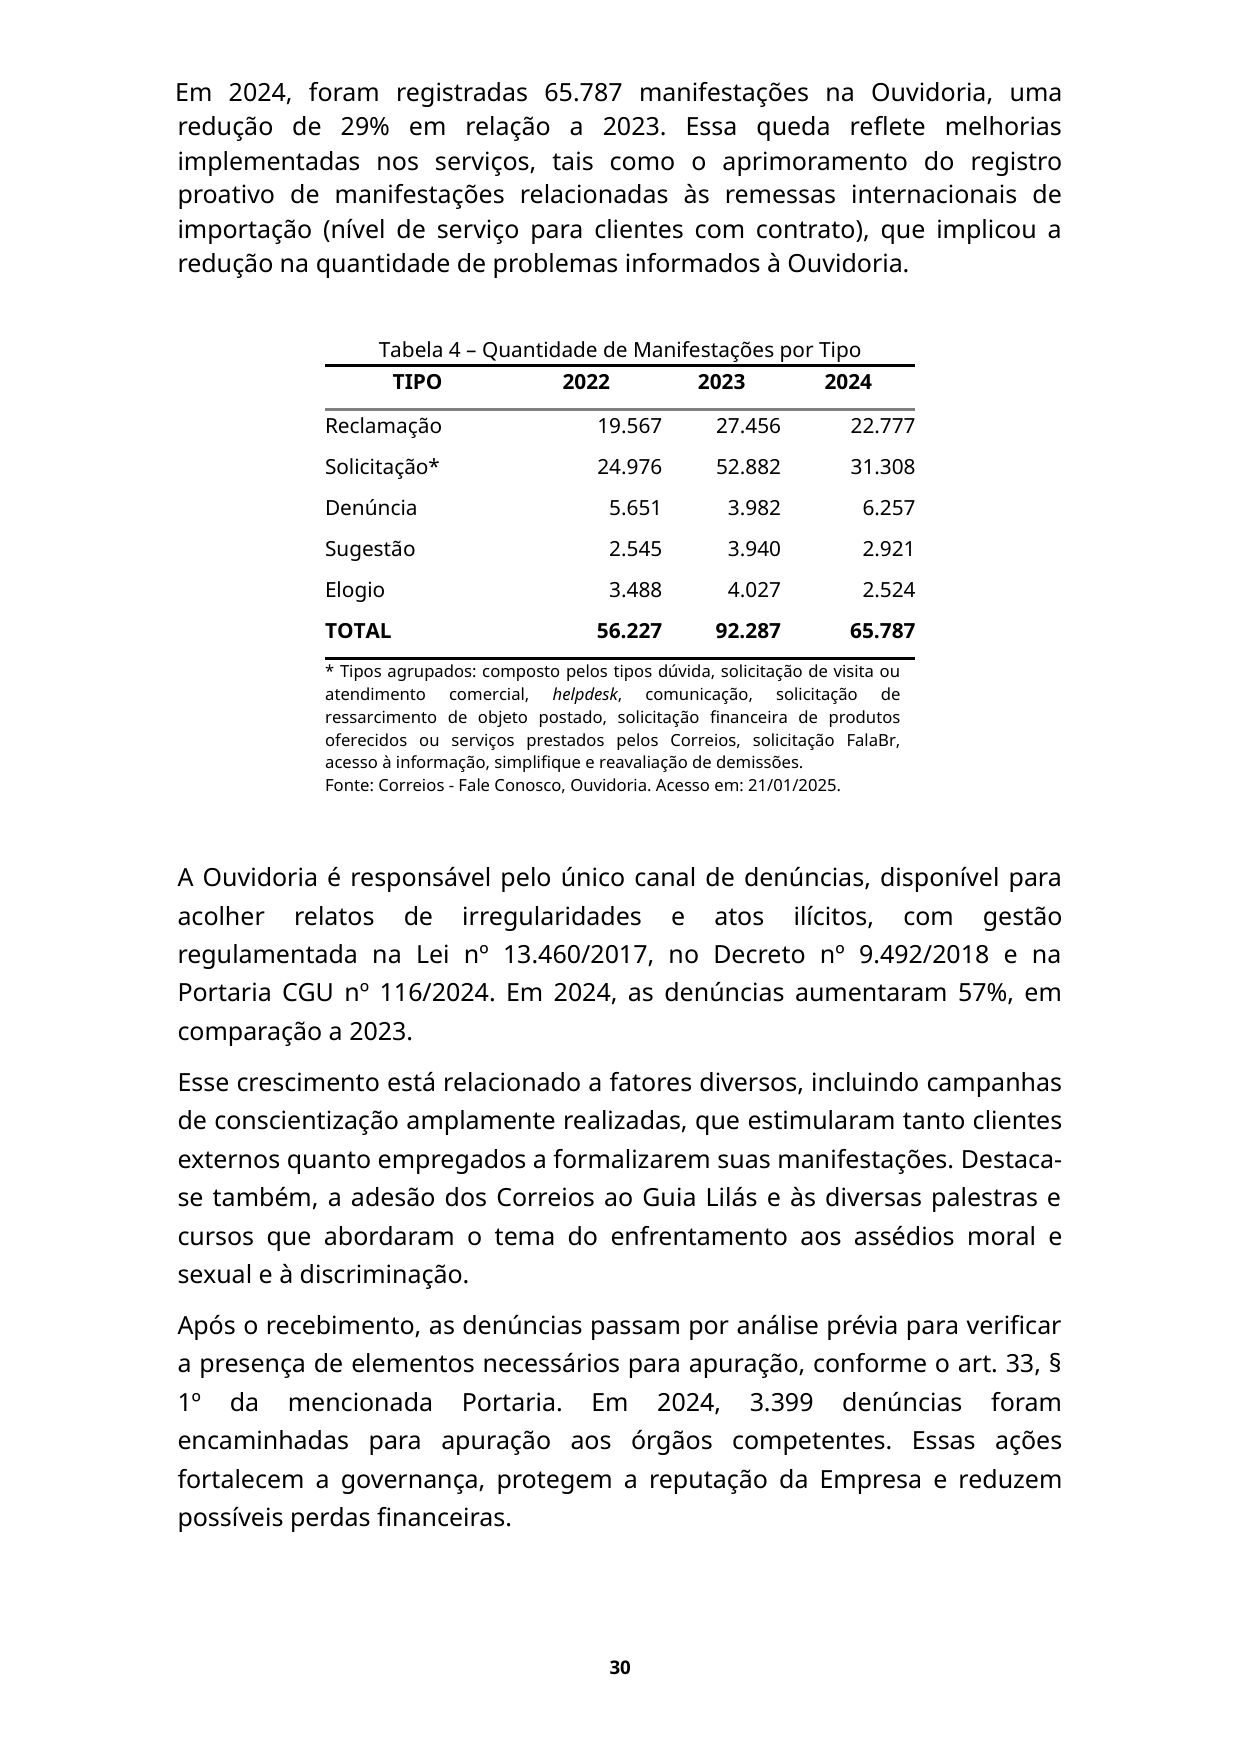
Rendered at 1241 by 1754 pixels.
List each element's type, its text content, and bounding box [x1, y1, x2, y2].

text Tabela 4 – Quantidade de Manifestações por Tipo [177, 336, 1063, 364]
table_cell Reclamação [325, 411, 510, 452]
text Fonte: Correios - Fale Conosco, Ouvidoria. Acesso em: 21/01/2025. [325, 773, 1063, 796]
table_cell 56.227 [510, 616, 662, 657]
table_cell 3.982 [662, 493, 781, 534]
list Em 2024, foram registradas 65.787 manifestações na Ouvidoria, uma redução de 29% em relação a 2023. Essa queda reflete melhorias implementadas nos serviços, tais como o aprimoramento do registro proativo de manifestações relacionadas às remessas internacionais de importação (nível de serviço para clientes com contrato), que implicou a redução na quantidade de problemas informados à Ouvidoria. [175, 75, 1063, 279]
table_cell 27.456 [662, 411, 781, 452]
table_cell 52.882 [662, 452, 781, 493]
table_cell 2.921 [781, 534, 915, 575]
table_cell 2.545 [510, 534, 662, 575]
table_cell 31.308 [781, 452, 915, 493]
table_header TIPO [325, 367, 510, 408]
table_cell 5.651 [510, 493, 662, 534]
table_cell Solicitação* [325, 452, 510, 493]
text Após o recebimento, as denúncias passam por análise prévia para verificar a presença de elementos necessários para apuração, conforme o art. 33, § 1º da mencionada Portaria. Em 2024, 3.399 denúncias foram encaminhadas para apuração aos órgãos competentes. Essas ações fortalecem a governança, protegem a reputação da Empresa e reduzem possíveis perdas financeiras. [177, 1303, 1063, 1534]
table_cell 92.287 [662, 616, 781, 657]
text Esse crescimento está relacionado a fatores diversos, incluindo campanhas de conscientização amplamente realizadas, que estimularam tanto clientes externos quanto empregados a formalizarem suas manifestações. Destaca-se também, a adesão dos Correios ao Guia Lilás e às diversas palestras e cursos que abordaram o tema do enfrentamento aos assédios moral e sexual e à discriminação. [177, 1060, 1063, 1291]
table_cell TOTAL [325, 616, 510, 657]
table_header 2023 [662, 367, 781, 408]
text A Ouvidoria é responsável pelo único canal de denúncias, disponível para acolher relatos de irregularidades e atos ilícitos, com gestão regulamentada na Lei nº 13.460/2017, no Decreto nº 9.492/2018 e na Portaria CGU nº 116/2024. Em 2024, as denúncias aumentaram 57%, em comparação a 2023. [177, 855, 1063, 1047]
table_cell Sugestão [325, 534, 510, 575]
table_cell 3.488 [510, 575, 662, 616]
table_cell 19.567 [510, 411, 662, 452]
table_cell 24.976 [510, 452, 662, 493]
table_cell 22.777 [781, 411, 915, 452]
table_cell 2.524 [781, 575, 915, 616]
table_cell Elogio [325, 575, 510, 616]
table_header 2024 [781, 367, 915, 408]
table_cell 4.027 [662, 575, 781, 616]
table_header 2022 [510, 367, 662, 408]
text * Tipos agrupados: composto pelos tipos dúvida, solicitação de visita ou atendimento comercial, helpdesk, comunicação, solicitação de ressarcimento de objeto postado, solicitação financeira de produtos oferecidos ou serviços prestados pelos Correios, solicitação FalaBr, acesso à informação, simplifique e reavaliação de demissões. [325, 660, 901, 773]
table_cell Denúncia [325, 493, 510, 534]
table_cell 6.257 [781, 493, 915, 534]
table_cell 3.940 [662, 534, 781, 575]
table_cell 65.787 [781, 616, 915, 657]
